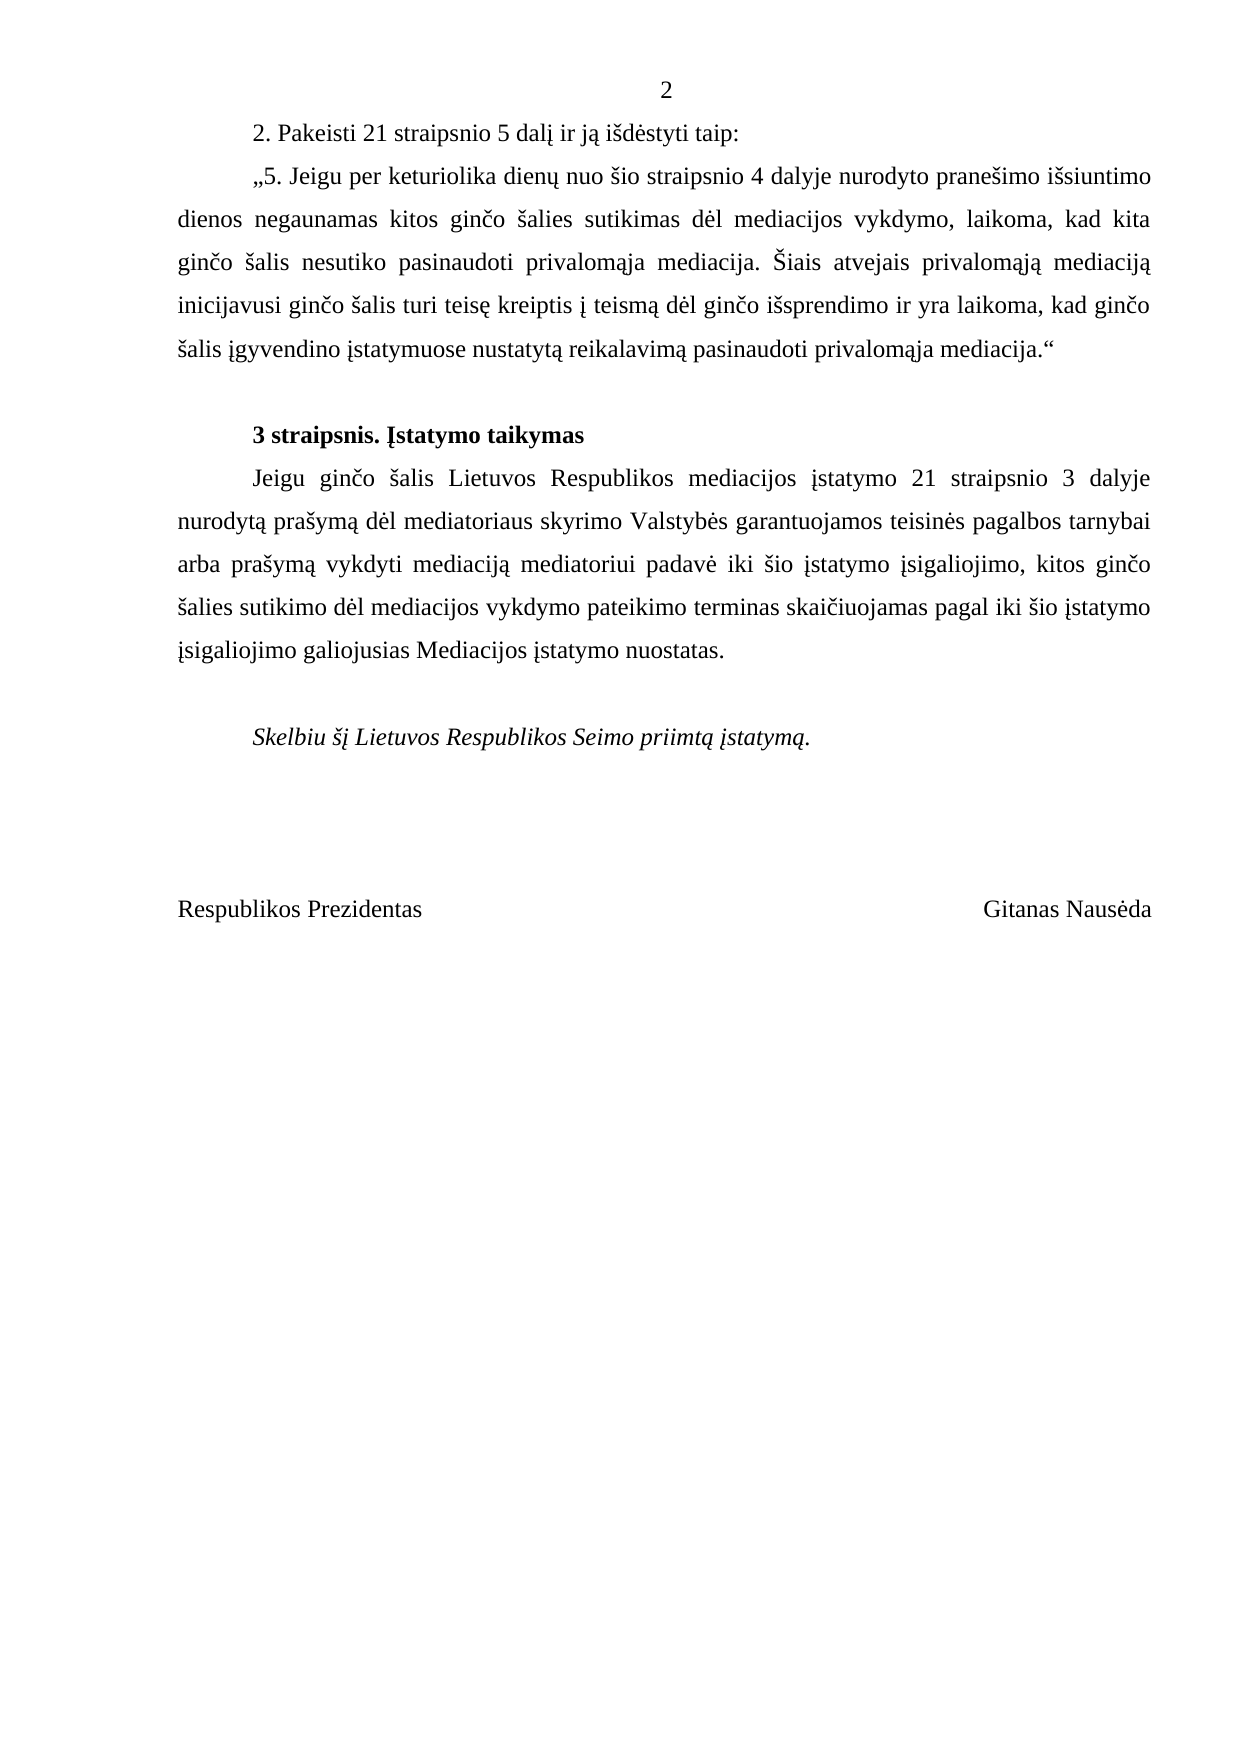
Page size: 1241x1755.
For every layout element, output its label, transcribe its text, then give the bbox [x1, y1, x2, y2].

text 2. Pakeisti 21 straipsnio 5 dalį ir ją išdėstyti taip: [177, 118, 1152, 147]
text „5. Jeigu per keturiolika dienų nuo šio straipsnio 4 dalyje nurodyto pranešimo išsiuntimo dienos negaunamas kitos ginčo šalies sutikimas dėl mediacijos vykdymo, laikoma, kad kita ginčo šalis nesutiko pasinaudoti privalomąja mediacija. Šiais atvejais privalomąją mediaciją inicijavusi ginčo šalis turi teisę kreiptis į teismą dėl ginčo išsprendimo ir yra laikoma, kad ginčo šalis įgyvendino įstatymuose nustatytą reikalavimą pasinaudoti privalomąja mediacija.“ [177, 161, 1152, 362]
text Respublikos Prezidentas Gitanas Nausėda [177, 894, 1152, 923]
text Skelbiu šį Lietuvos Respublikos Seimo priimtą įstatymą. [177, 722, 1152, 751]
text 3 straipsnis. Įstatymo taikymas [177, 420, 1152, 449]
text Jeigu ginčo šalis Lietuvos Respublikos mediacijos įstatymo 21 straipsnio 3 dalyje nurodytą prašymą dėl mediatoriaus skyrimo Valstybės garantuojamos teisinės pagalbos tarnybai arba prašymą vykdyti mediaciją mediatoriui padavė iki šio įstatymo įsigaliojimo, kitos ginčo šalies sutikimo dėl mediacijos vykdymo pateikimo terminas skaičiuojamas pagal iki šio įstatymo įsigaliojimo galiojusias Mediacijos įstatymo nuostatas. [177, 463, 1152, 664]
